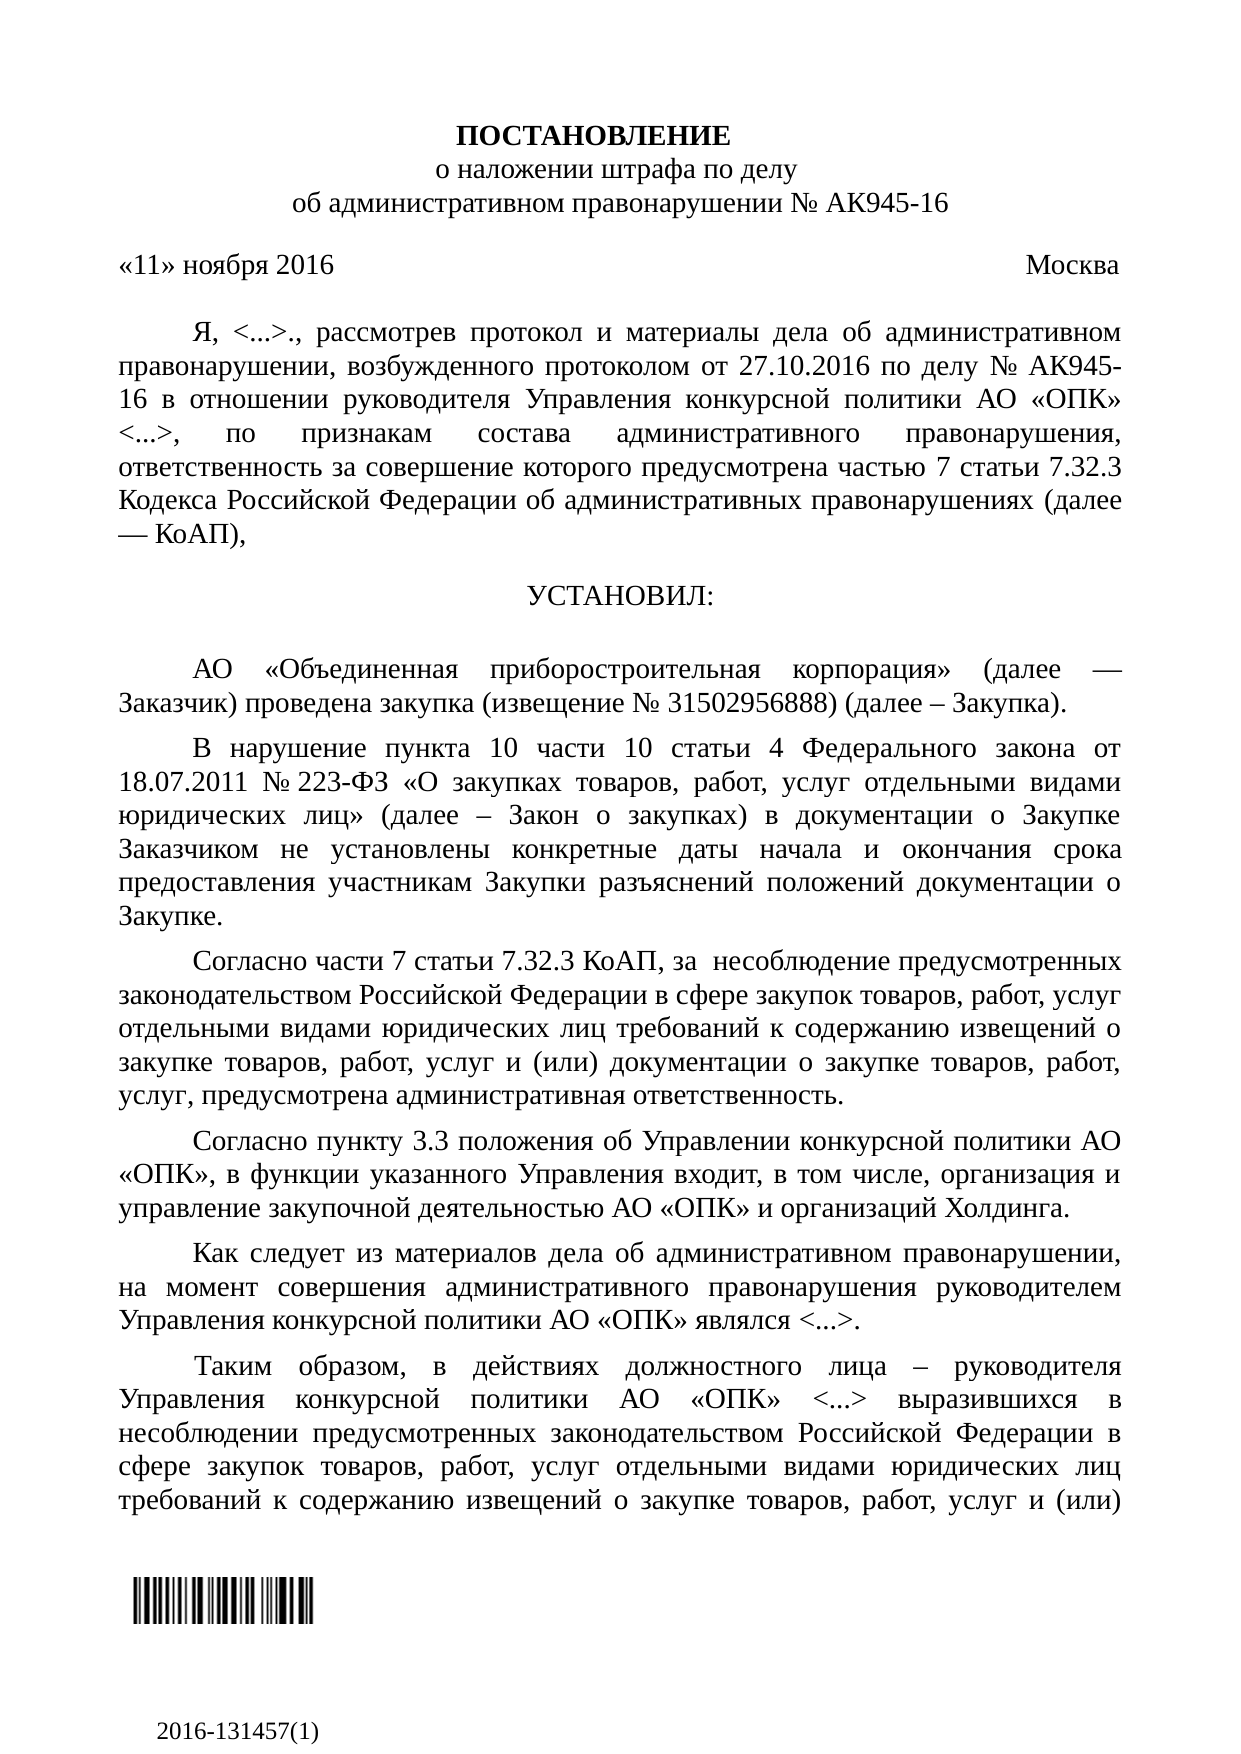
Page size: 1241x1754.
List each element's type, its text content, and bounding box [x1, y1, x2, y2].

text В нарушение пункта 10 части 10 статьи 4 Федерального закона от 18.07.2011 № 223-ФЗ «О закупках товаров, работ, услуг отдельными видами юридических лиц» (далее – Закон о закупках) в документации о Закупке Заказчиком не установлены конкретные даты начала и окончания срока предоставления участникам Закупки разъяснений положений документации о Закупке. [118, 730, 1122, 931]
text ПОСТАНОВЛЕНИЕ [117, 118, 1078, 152]
text Я, <...>., рассмотрев протокол и материалы дела об административном правонарушении, возбужденного протоколом от 27.10.2016 по делу № АК945-16 в отношении руководителя Управления конкурсной политики АО «ОПК» <...>, по признакам состава административного правонарушения, ответственность за совершение которого предусмотрена частью 7 статьи 7.32.3 Кодекса Российской Федерации об административных правонарушениях (далее — КоАП), [118, 314, 1122, 549]
text Согласно пункту 3.3 положения об Управлении конкурсной политики АО «ОПК», в функции указанного Управления входит, в том числе, организация и управление закупочной деятельностью АО «ОПК» и организаций Холдинга. [118, 1123, 1122, 1223]
text об административном правонарушении № АК945-16 [118, 185, 1122, 219]
text Таким образом, в действиях должностного лица – руководителя Управления конкурсной политики АО «ОПК» <...> выразившихся в несоблюдении предусмотренных законодательством Российской Федерации в сфере закупок товаров, работ, услуг отдельными видами юридических лиц требований к содержанию извещений о закупке товаров, работ, услуг и (или) [118, 1348, 1122, 1516]
text Согласно части 7 статьи 7.32.3 КоАП, за несоблюдение предусмотренных законодательством Российской Федерации в сфере закупок товаров, работ, услуг отдельными видами юридических лиц требований к содержанию извещений о закупке товаров, работ, услуг и (или) документации о закупке товаров, работ, услуг, предусмотрена административная ответственность. [118, 943, 1122, 1111]
text о наложении штрафа по делу [118, 152, 1122, 185]
text «11» ноября 2016 Москва [118, 247, 1122, 281]
text Как следует из материалов дела об административном правонарушении, на момент совершения административного правонарушения руководителем Управления конкурсной политики АО «ОПК» являлся <...>. [118, 1235, 1122, 1336]
picture [118, 1577, 331, 1624]
text АО «Объединенная приборостроительная корпорация» (далее — Заказчик) проведена закупка (извещение № 31502956888) (далее – Закупка). [118, 651, 1122, 718]
text УСТАНОВИЛ: [118, 578, 1122, 612]
